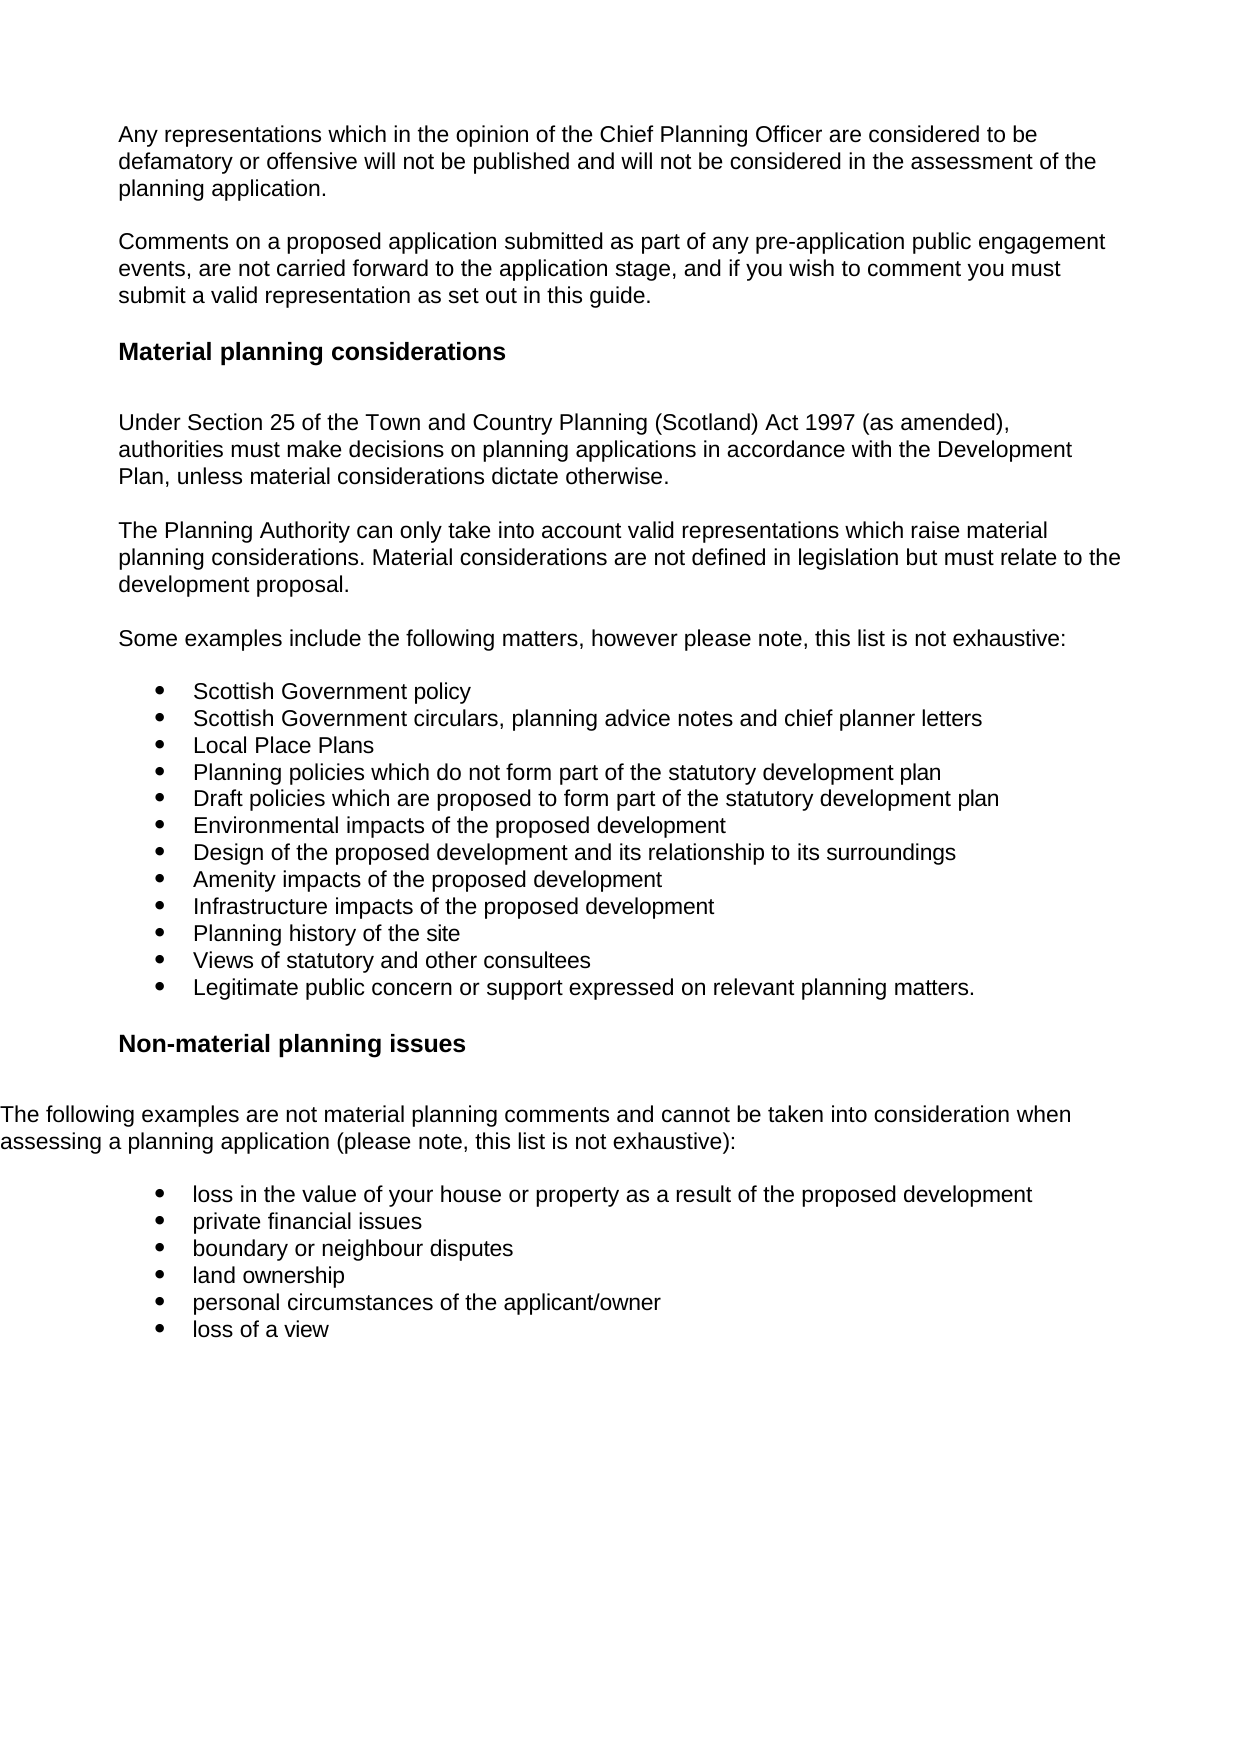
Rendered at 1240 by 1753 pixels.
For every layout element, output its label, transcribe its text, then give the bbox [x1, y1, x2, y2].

list Draft policies which are proposed to form part of the statutory development plan [155, 785, 1239, 812]
text Under Section 25 of the Town and Country Planning (Scotland) Act 1997 (as amended), authorities must make decisions on planning applications in accordance with the Development Plan, unless material considerations dictate otherwise. [118, 408, 1122, 489]
list boundary or neighbour disputes [155, 1235, 1239, 1262]
list Amenity impacts of the proposed development [155, 866, 1239, 893]
text Some examples include the following matters, however please note, this list is not exhaustive: [118, 625, 1239, 651]
list loss of a view [155, 1316, 1239, 1343]
list loss in the value of your house or property as a result of the proposed development [155, 1181, 1239, 1208]
list personal circumstances of the applicant/owner [155, 1289, 1239, 1316]
list Scottish Government circulars, planning advice notes and chief planner letters [155, 705, 1239, 732]
list Legitimate public concern or support expressed on relevant planning matters. [155, 973, 1239, 1000]
list Views of statutory and other consultees [155, 947, 1239, 973]
list Design of the proposed development and its relationship to its surroundings [155, 839, 1239, 866]
list Planning policies which do not form part of the statutory development plan [155, 758, 1239, 785]
text The Planning Authority can only take into account valid representations which raise material planning considerations. Material considerations are not defined in legislation but must relate to the development proposal. [118, 517, 1122, 597]
list land ownership [155, 1262, 1239, 1289]
subtitle Non-material planning issues [118, 1029, 1239, 1058]
list Infrastructure impacts of the proposed development [155, 893, 1239, 920]
text Comments on a proposed application submitted as part of any pre-application public engagement events, are not carried forward to the application stage, and if you wish to comment you must submit a valid representation as set out in this guide. [118, 228, 1121, 309]
subtitle Material planning considerations [118, 337, 1239, 365]
list Planning history of the site [155, 920, 1239, 947]
list private financial issues [155, 1208, 1239, 1235]
list Scottish Government policy [155, 678, 1239, 705]
list Environmental impacts of the proposed development [155, 812, 1239, 839]
text Any representations which in the opinion of the Chief Planning Officer are considered to be defamatory or offensive will not be published and will not be considered in the assessment of the planning application. [118, 121, 1121, 201]
list Local Place Plans [155, 732, 1239, 758]
text The following examples are not material planning comments and cannot be taken into consideration when assessing a planning application (please note, this list is not exhaustive): [0, 1101, 1109, 1154]
